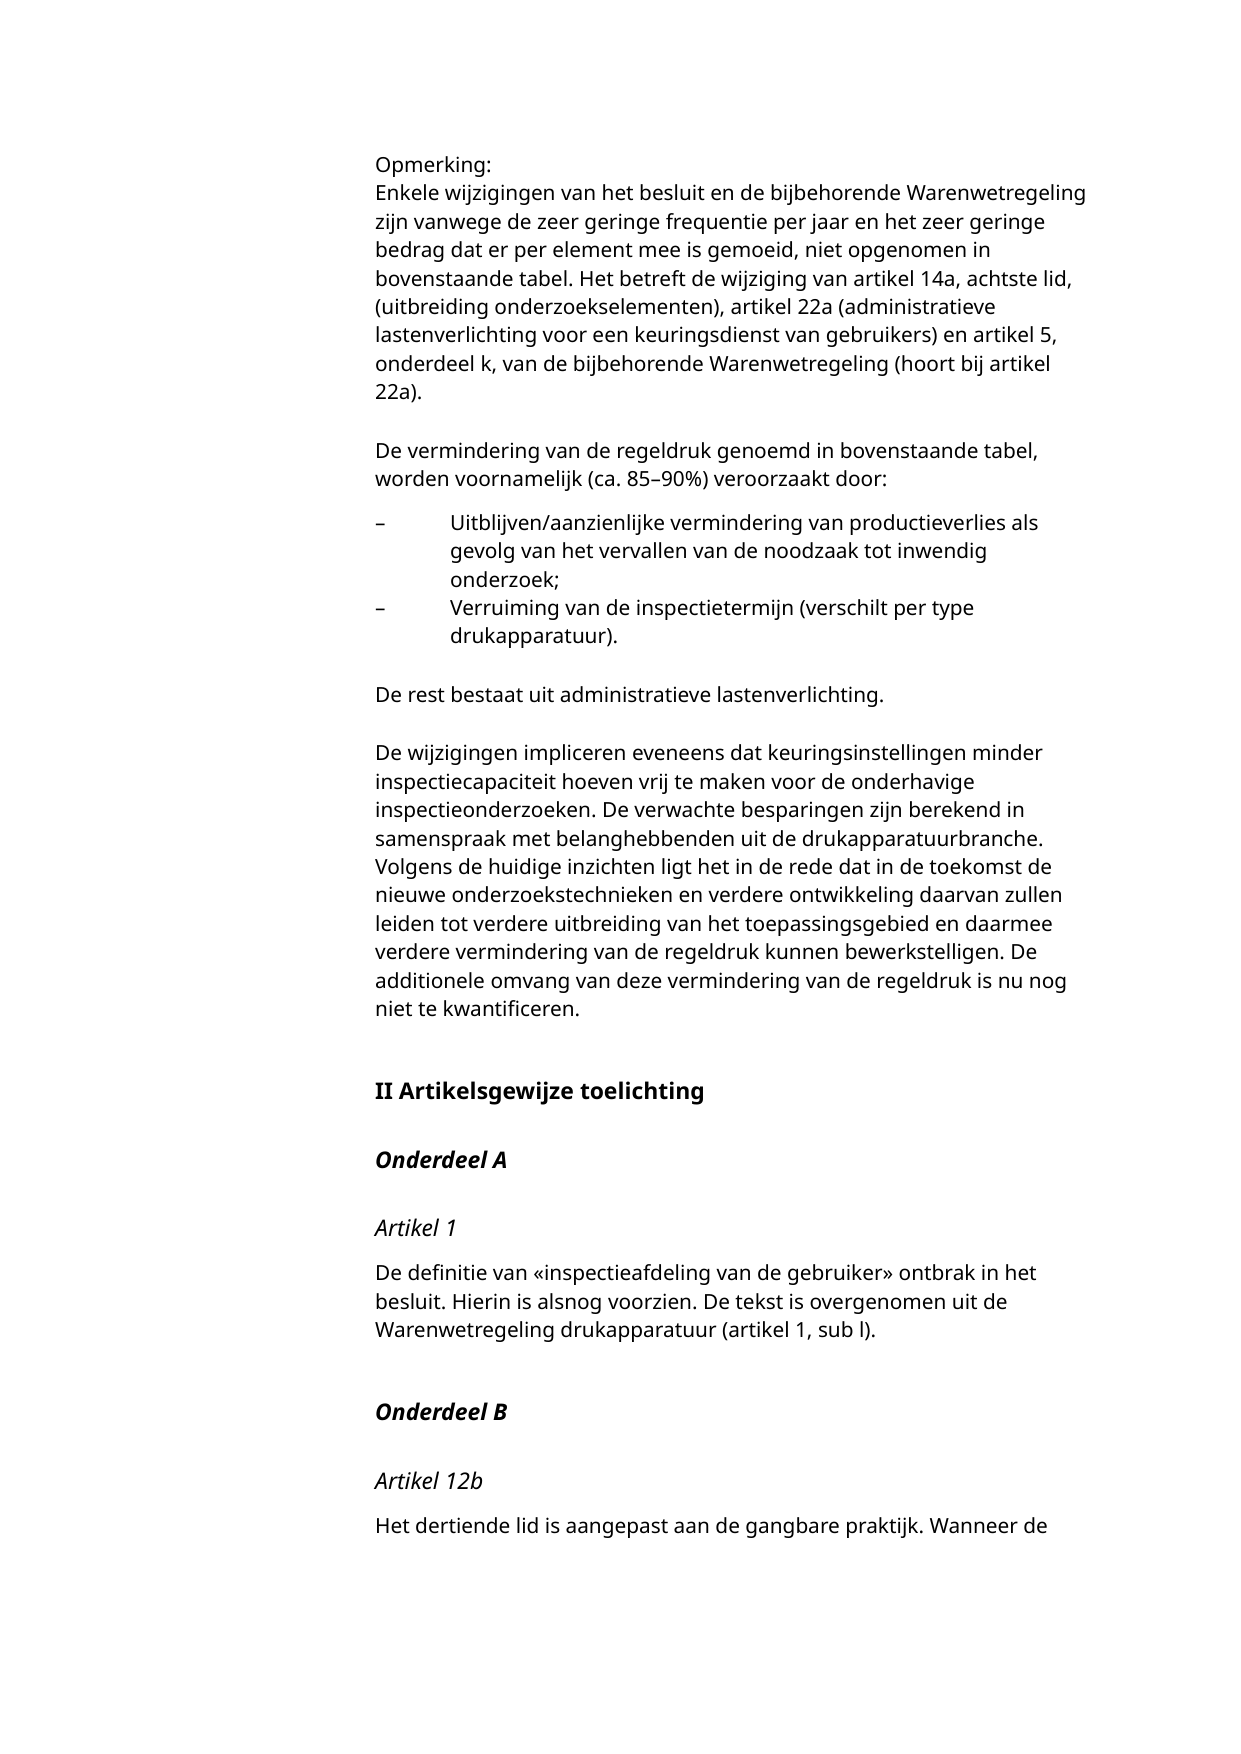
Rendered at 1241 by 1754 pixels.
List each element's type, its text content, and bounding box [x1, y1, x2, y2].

text Opmerking: [375, 150, 1090, 178]
subtitle Onderdeel B [375, 1396, 1090, 1427]
text Enkele wijzigingen van het besluit en de bijbehorende Warenwetregeling zijn vanwege de zeer geringe frequentie per jaar en het zeer geringe bedrag dat er per element mee is gemoeid, niet opgenomen in bovenstaande tabel. Het betreft de wijziging van artikel 14a, achtste lid, (uitbreiding onderzoekselementen), artikel 22a (administratieve lastenverlichting voor een keuringsdienst van gebruikers) en artikel 5, onderdeel k, van de bijbehorende Warenwetregeling (hoort bij artikel 22a). [375, 178, 1090, 406]
text De vermindering van de regeldruk genoemd in bovenstaande tabel, worden voornamelijk (ca. 85–90%) veroorzaakt door: [375, 436, 1090, 493]
list Uitblijven/aanzienlijke vermindering van productieverlies als gevolg van het vervallen van de noodzaak tot inwendig onderzoek; [375, 508, 1090, 593]
text Het dertiende lid is aangepast aan de gangbare praktijk. Wanneer de [375, 1511, 1090, 1539]
subtitle II Artikelsgewijze toelichting [375, 1075, 1090, 1106]
text De rest bestaat uit administratieve lastenverlichting. [375, 680, 1090, 708]
subtitle Artikel 1 [375, 1212, 1090, 1243]
subtitle Onderdeel A [375, 1143, 1090, 1175]
text De definitie van «inspectieafdeling van de gebruiker» ontbrak in het besluit. Hierin is alsnog voorzien. De tekst is overgenomen uit de Warenwetregeling drukapparatuur (artikel 1, sub l). [375, 1258, 1090, 1344]
list Verruiming van de inspectietermijn (verschilt per type drukapparatuur). [375, 593, 1090, 650]
subtitle Artikel 12b [375, 1464, 1090, 1496]
text De wijzigingen impliceren eveneens dat keuringsinstellingen minder inspectiecapaciteit hoeven vrij te maken voor de onderhavige inspectieonderzoeken. De verwachte besparingen zijn berekend in samenspraak met belanghebbenden uit de drukapparatuurbranche. Volgens de huidige inzichten ligt het in de rede dat in de toekomst de nieuwe onderzoekstechnieken en verdere ontwikkeling daarvan zullen leiden tot verdere uitbreiding van het toepassingsgebied en daarmee verdere vermindering van de regeldruk kunnen bewerkstelligen. De additionele omvang van deze vermindering van de regeldruk is nu nog niet te kwantificeren. [375, 738, 1090, 1023]
